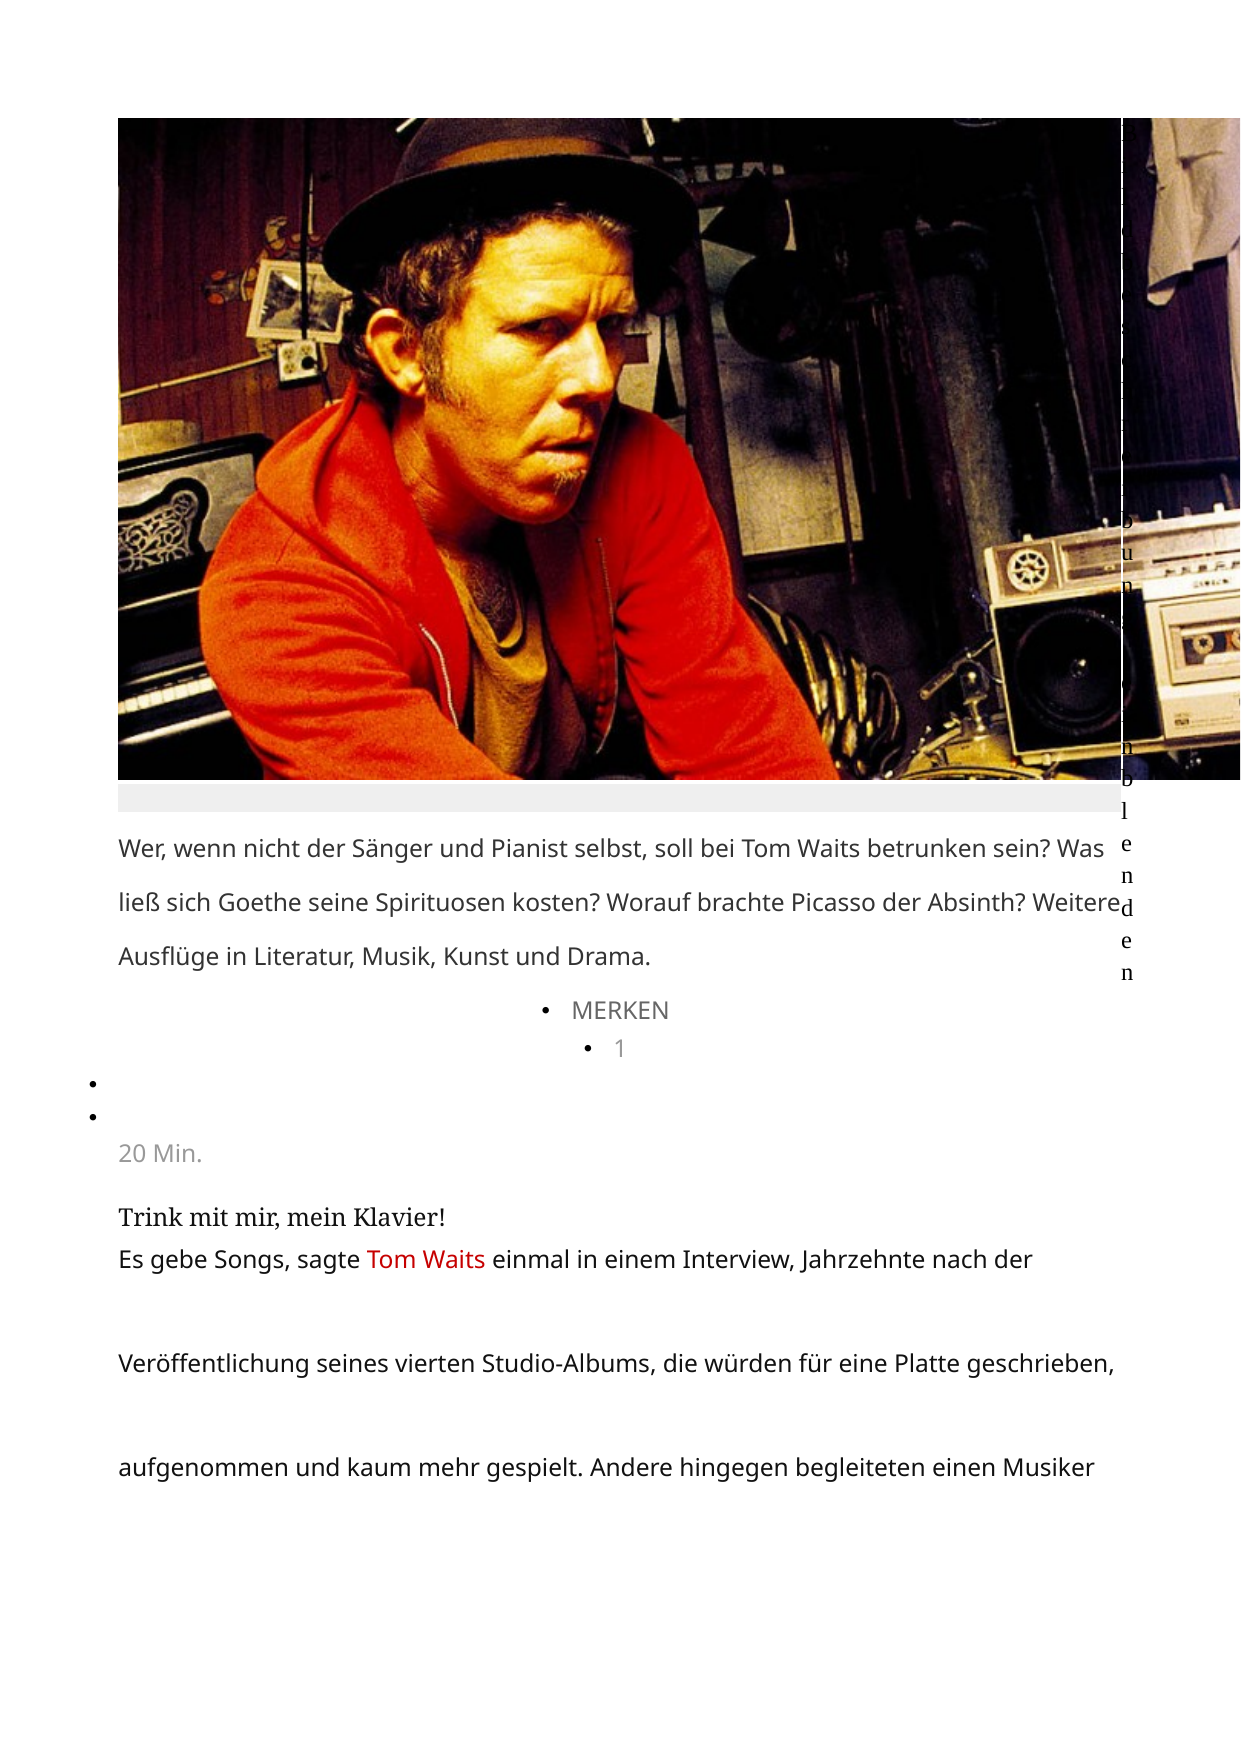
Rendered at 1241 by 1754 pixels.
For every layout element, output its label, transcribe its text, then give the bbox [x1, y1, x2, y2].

picture [1123, 118, 1241, 780]
text 20 Min. [118, 1136, 1122, 1169]
picture [1125, 260, 1130, 269]
picture [118, 118, 1121, 780]
subtitle Trink mit mir, mein Klavier! [118, 1200, 1122, 1234]
list MERKEN [118, 993, 1122, 1026]
picture [1125, 518, 1130, 527]
text Wer, wenn nicht der Sänger und Pianist selbst, soll bei Tom Waits betrunken sein? Was ließ sich Goethe seine Spirituosen kosten? Worauf brachte Picasso der Absinth? Weitere Ausflüge in Literatur, Musik, Kunst und Drama. [118, 831, 1121, 972]
list 1 [118, 1031, 1122, 1065]
text Es gebe Songs, sagte Tom Waits einmal in einem Interview, Jahrzehnte nach der Veröffentlichung seines vierten Studio-Albums, die würden für eine Platte geschrieben, aufgenommen und kaum mehr gespielt. Andere hingegen begleiteten einen Musiker [118, 1242, 1122, 1483]
